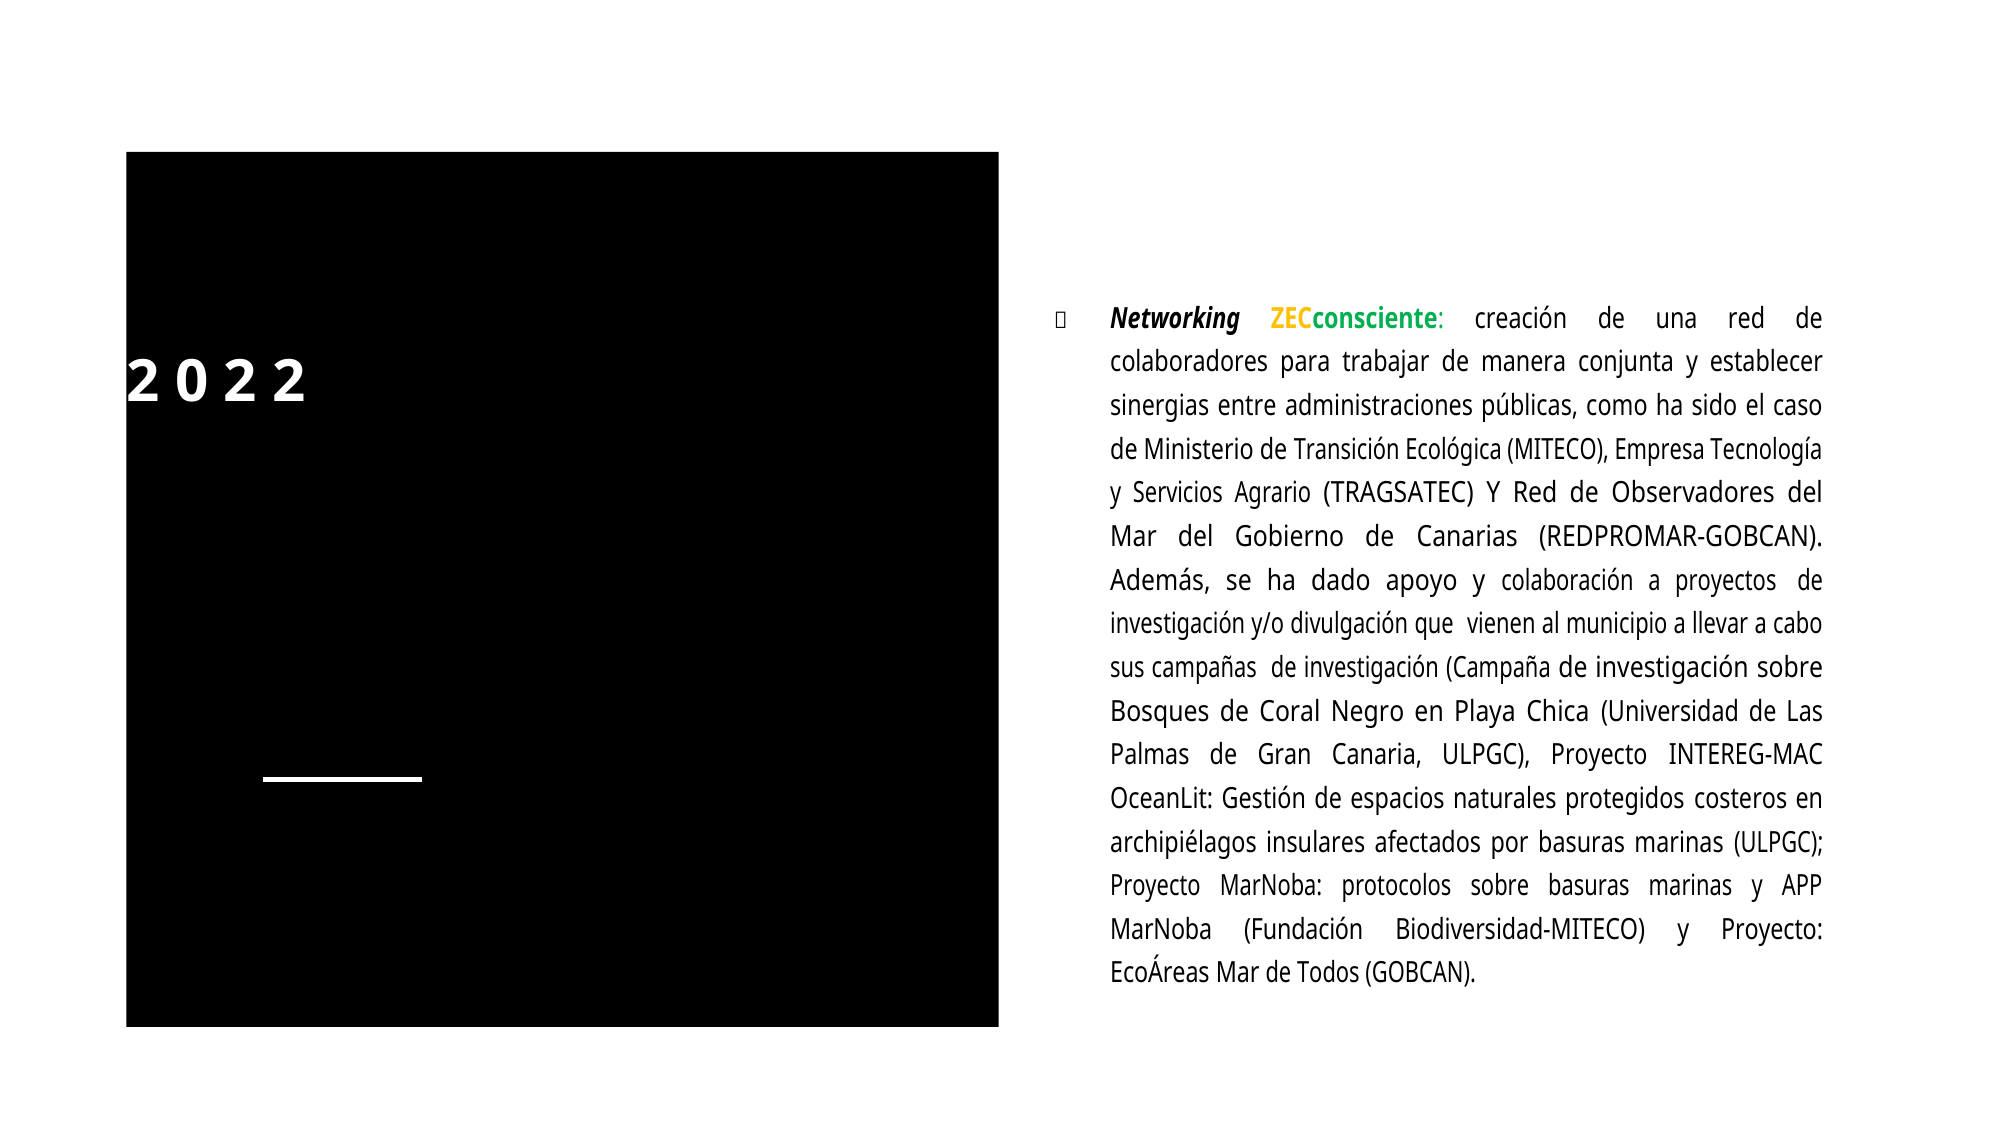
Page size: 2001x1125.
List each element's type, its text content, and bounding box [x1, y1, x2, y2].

list Networking ZECconsciente: creación de una red de colaboradores para trabajar de manera conjunta y establecer sinergias entre administraciones públicas, como ha sido el caso de Ministerio de Transición Ecológica (MITECO), Empresa Tecnología y Servicios Agrario (TRAGSATEC) Y Red de Observadores del Mar del Gobierno de Canarias (REDPROMAR-GOBCAN). Además, se ha dado apoyo y colaboración a proyectos de investigación y/o divulgación que vienen al municipio a llevar a cabo sus campañas de investigación (Campaña de investigación sobre Bosques de Coral Negro en Playa Chica (Universidad de Las Palmas de Gran Canaria, ULPGC), Proyecto INTEREG-MAC OceanLit: Gestión de espacios naturales protegidos costeros en archipiélagos insulares afectados por basuras marinas (ULPGC); Proyecto MarNoba: protocolos sobre basuras marinas y APP MarNoba (Fundación Biodiversidad-MITECO) y Proyecto: EcoÁreas Mar de Todos (GOBCAN). [1054, 297, 1823, 991]
